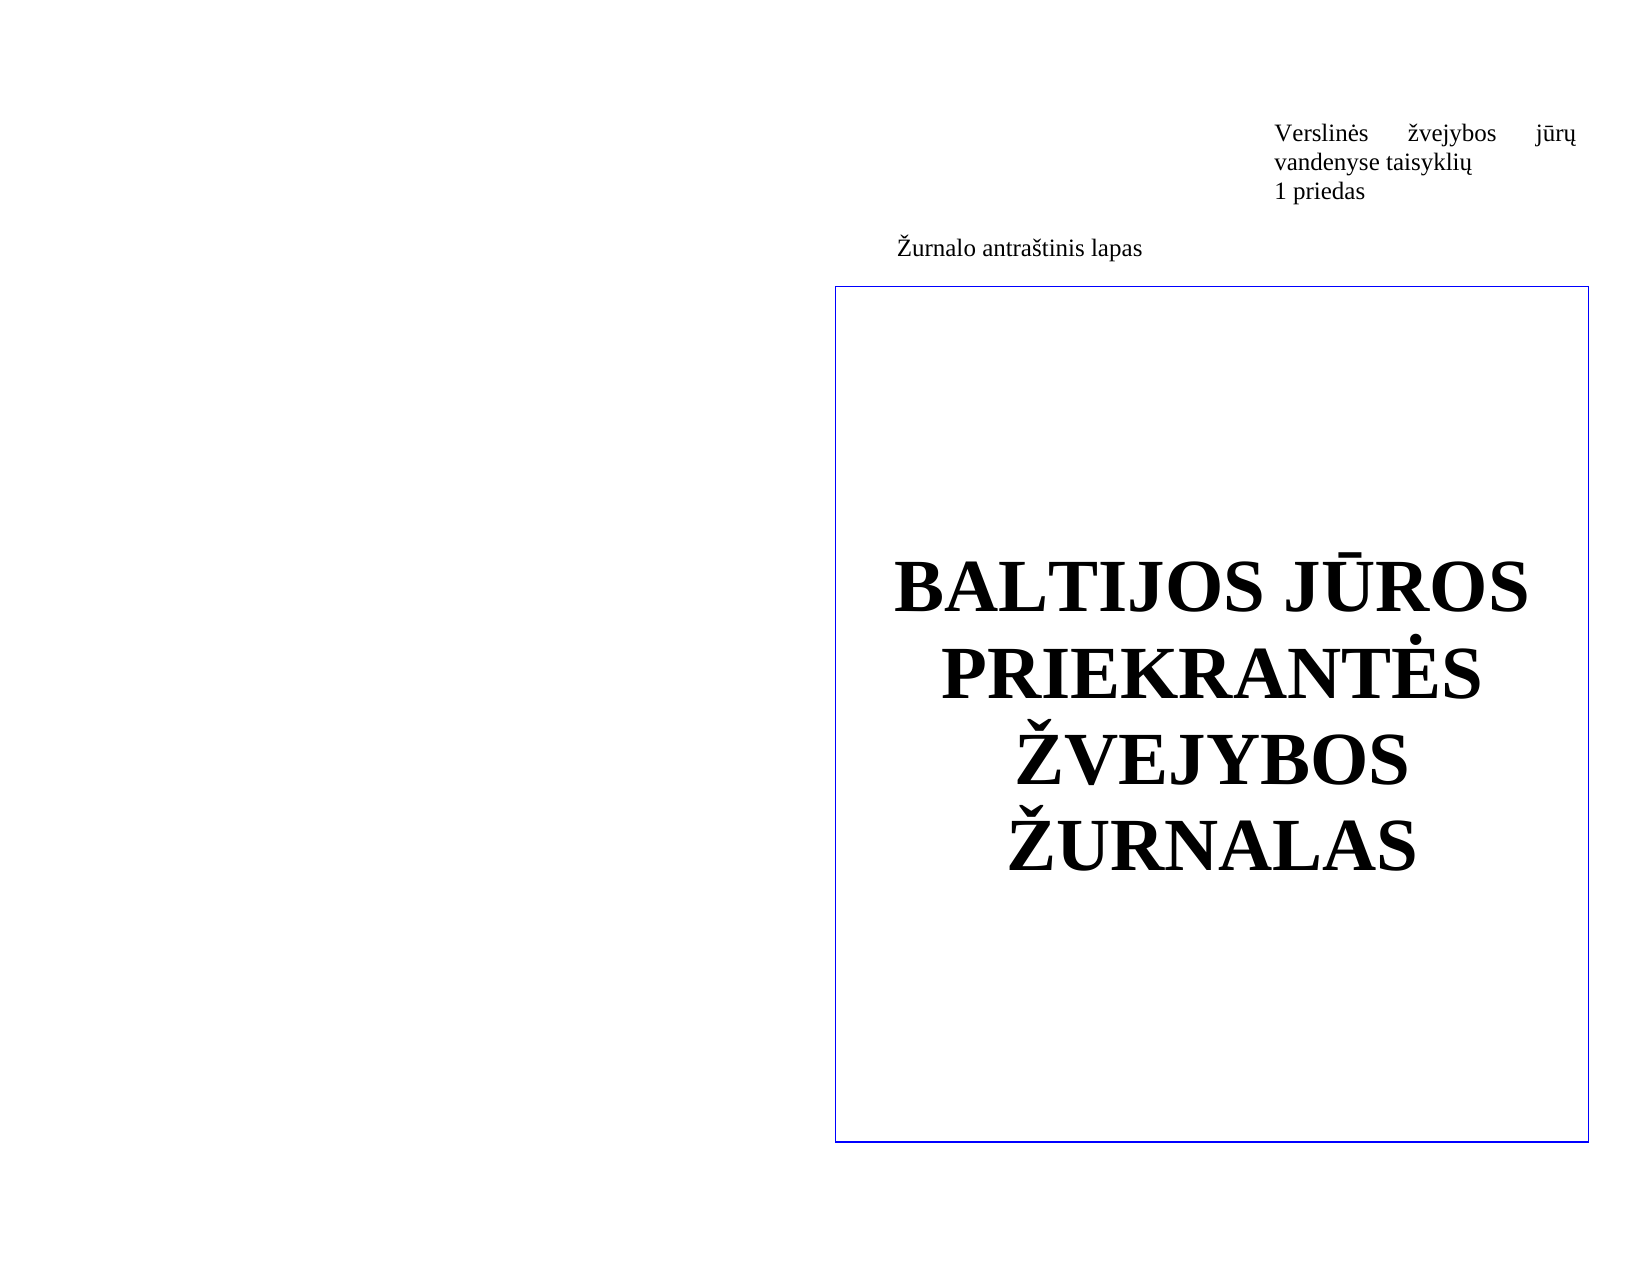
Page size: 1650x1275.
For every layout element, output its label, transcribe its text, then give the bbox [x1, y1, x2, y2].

table_header [83, 286, 835, 1141]
table_header BALTIJOS JŪROS PRIEKRANTĖS ŽVEJYBOS ŽURNALAS [836, 287, 1588, 1141]
text Verslinės žvejybos jūrų vandenyse taisyklių [1274, 118, 1576, 176]
text 1 priedas [1274, 176, 1576, 204]
text Žurnalo antraštinis lapas [59, 233, 1576, 262]
